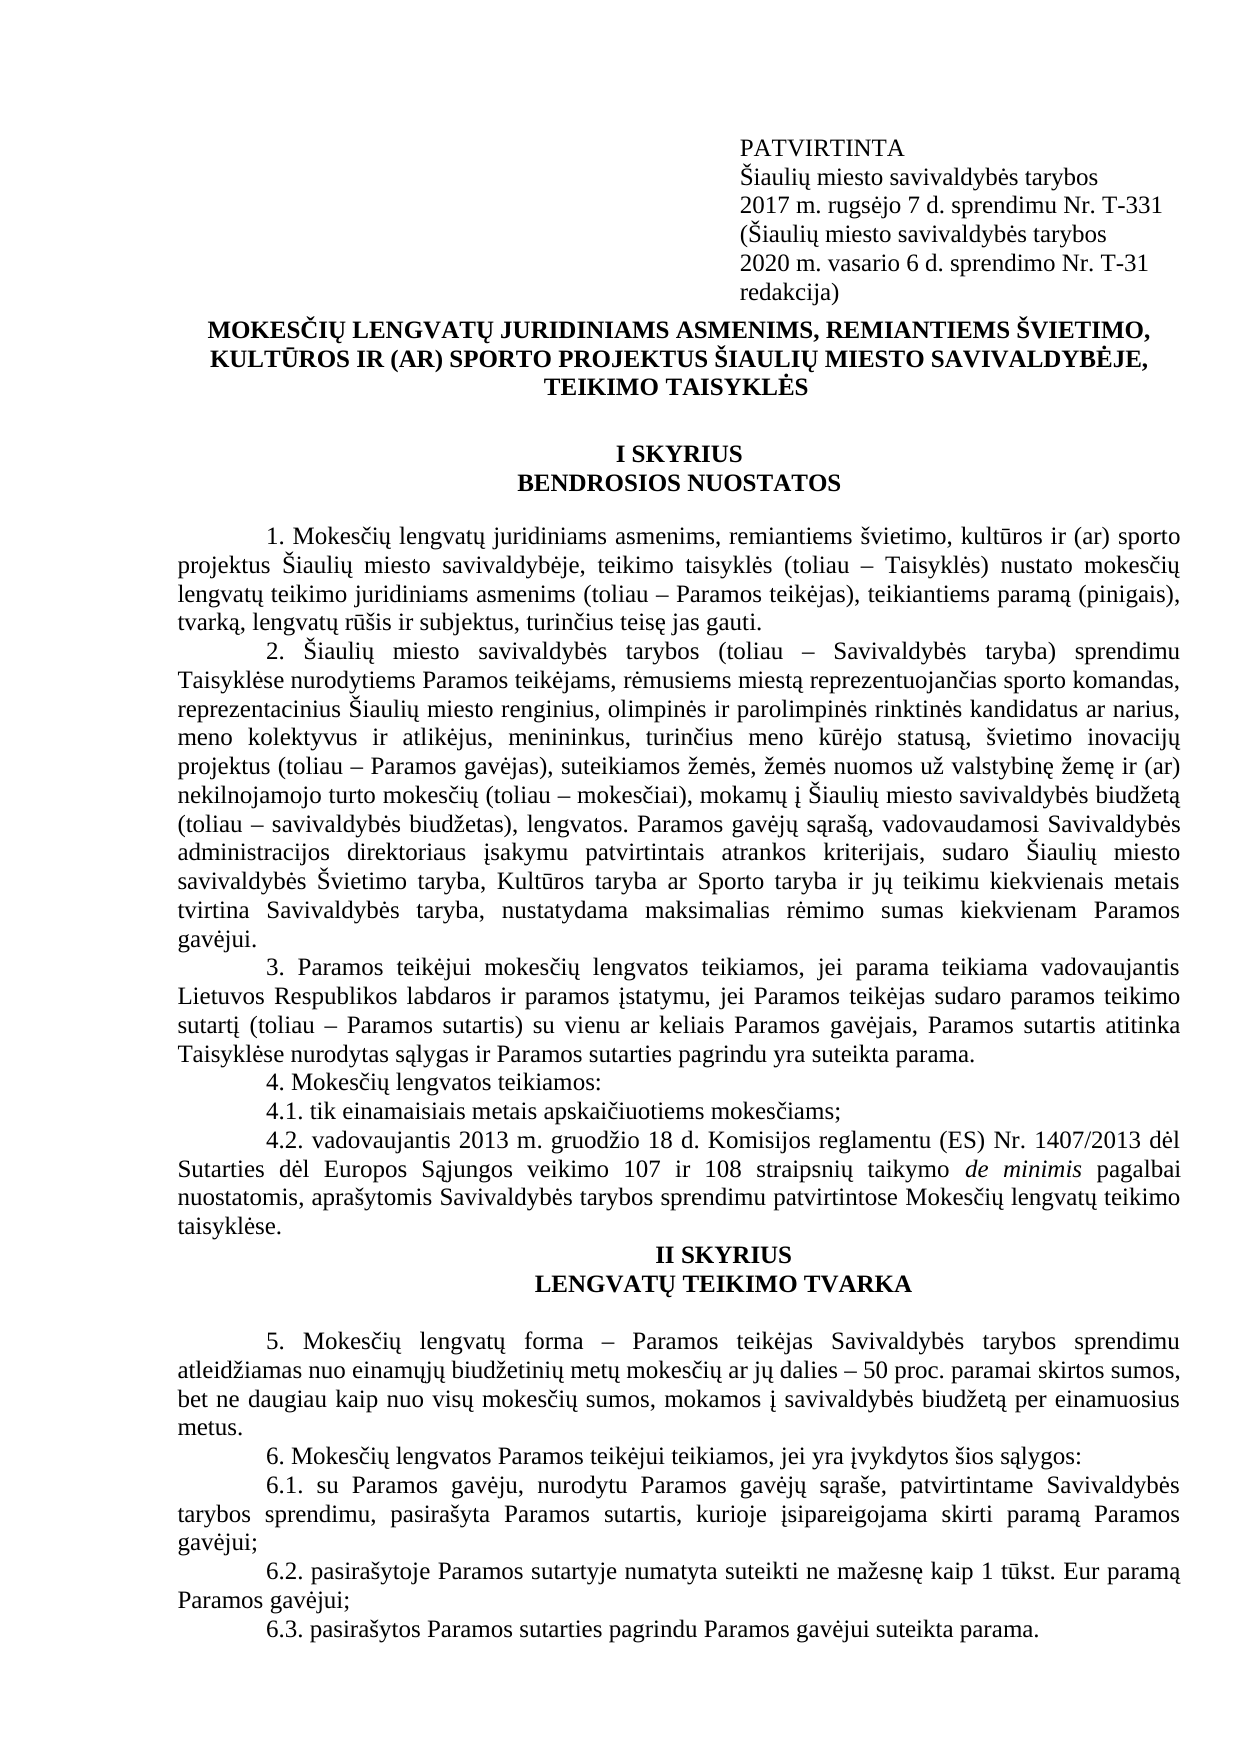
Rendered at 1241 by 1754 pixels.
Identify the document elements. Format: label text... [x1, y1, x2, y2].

text 6.2. pasirašytoje Paramos sutartyje numatyta suteikti ne mažesnę kaip 1 tūkst. Eur paramą Paramos gavėjui; [177, 1556, 1181, 1614]
text 4. Mokesčių lengvatos teikiamos: [177, 1067, 1181, 1096]
text MOKESČIŲ LENGVATŲ JURIDINIAMS ASMENIMS, REMIANTIEMS ŠVIETIMO, KULTŪROS IR (AR) SPORTO PROJEKTUS ŠIAULIŲ MIESTO SAVIVALDYBĖJE, TEIKIMO TAISYKLĖS [177, 315, 1181, 401]
text 5. Mokesčių lengvatų forma – Paramos teikėjas Savivaldybės tarybos sprendimu atleidžiamas nuo einamųjų biudžetinių metų mokesčių ar jų dalies – 50 proc. paramai skirtos sumos, bet ne daugiau kaip nuo visų mokesčių sumos, mokamos į savivaldybės biudžetą per einamuosius metus. [177, 1326, 1181, 1441]
text II SKYRIUS [177, 1240, 1181, 1269]
text 4.1. tik einamaisiais metais apskaičiuotiems mokesčiams; [177, 1096, 1181, 1125]
text 6.1. su Paramos gavėju, nurodytu Paramos gavėjų sąraše, patvirtintame Savivaldybės tarybos sprendimu, pasirašyta Paramos sutartis, kurioje įsipareigojama skirti paramą Paramos gavėjui; [177, 1470, 1181, 1556]
text 2017 m. rugsėjo 7 d. sprendimu Nr. T-331 [739, 190, 1181, 219]
text (Šiaulių miesto savivaldybės tarybos [739, 219, 1181, 248]
text 2. Šiaulių miesto savivaldybės tarybos (toliau – Savivaldybės taryba) sprendimu Taisyklėse nurodytiems Paramos teikėjams, rėmusiems miestą reprezentuojančias sporto komandas, reprezentacinius Šiaulių miesto renginius, olimpinės ir parolimpinės rinktinės kandidatus ar narius, meno kolektyvus ir atlikėjus, menininkus, turinčius meno kūrėjo statusą, švietimo inovacijų projektus (toliau – Paramos gavėjas), suteikiamos žemės, žemės nuomos už valstybinę žemę ir (ar) nekilnojamojo turto mokesčių (toliau – mokesčiai), mokamų į Šiaulių miesto savivaldybės biudžetą (toliau – savivaldybės biudžetas), lengvatos. Paramos gavėjų sąrašą, vadovaudamosi Savivaldybės administracijos direktoriaus įsakymu patvirtintais atrankos kriterijais, sudaro Šiaulių miesto savivaldybės Švietimo taryba, Kultūros taryba ar Sporto taryba ir jų teikimu kiekvienais metais tvirtina Savivaldybės taryba, nustatydama maksimalias rėmimo sumas kiekvienam Paramos gavėjui. [177, 636, 1181, 952]
text PATVIRTINTA [739, 133, 1181, 162]
text 6. Mokesčių lengvatos Paramos teikėjui teikiamos, jei yra įvykdytos šios sąlygos: [177, 1441, 1181, 1470]
text 3. Paramos teikėjui mokesčių lengvatos teikiamos, jei parama teikiama vadovaujantis Lietuvos Respublikos labdaros ir paramos įstatymu, jei Paramos teikėjas sudaro paramos teikimo sutartį (toliau – Paramos sutartis) su vienu ar keliais Paramos gavėjais, Paramos sutartis atitinka Taisyklėse nurodytas sąlygas ir Paramos sutarties pagrindu yra suteikta parama. [177, 952, 1181, 1067]
text LENGVATŲ TEIKIMO TVARKA [177, 1269, 1181, 1297]
text 1. Mokesčių lengvatų juridiniams asmenims, remiantiems švietimo, kultūros ir (ar) sporto projektus Šiaulių miesto savivaldybėje, teikimo taisyklės (toliau – Taisyklės) nustato mokesčių lengvatų teikimo juridiniams asmenims (toliau – Paramos teikėjas), teikiantiems paramą (pinigais), tvarką, lengvatų rūšis ir subjektus, turinčius teisę jas gauti. [177, 521, 1181, 636]
text 4.2. vadovaujantis 2013 m. gruodžio 18 d. Komisijos reglamentu (ES) Nr. 1407/2013 dėl Sutarties dėl Europos Sąjungos veikimo 107 ir 108 straipsnių taikymo de minimis pagalbai nuostatomis, aprašytomis Savivaldybės tarybos sprendimu patvirtintose Mokesčių lengvatų teikimo taisyklėse. [177, 1125, 1181, 1240]
text Šiaulių miesto savivaldybės tarybos [739, 162, 1181, 190]
text BENDROSIOS NUOSTATOS [177, 468, 1181, 497]
text 6.3. pasirašytos Paramos sutarties pagrindu Paramos gavėjui suteikta parama. [177, 1614, 1181, 1642]
text 2020 m. vasario 6 d. sprendimo Nr. T-31 redakcija) [739, 248, 1181, 305]
text I SKYRIUS [177, 439, 1181, 468]
